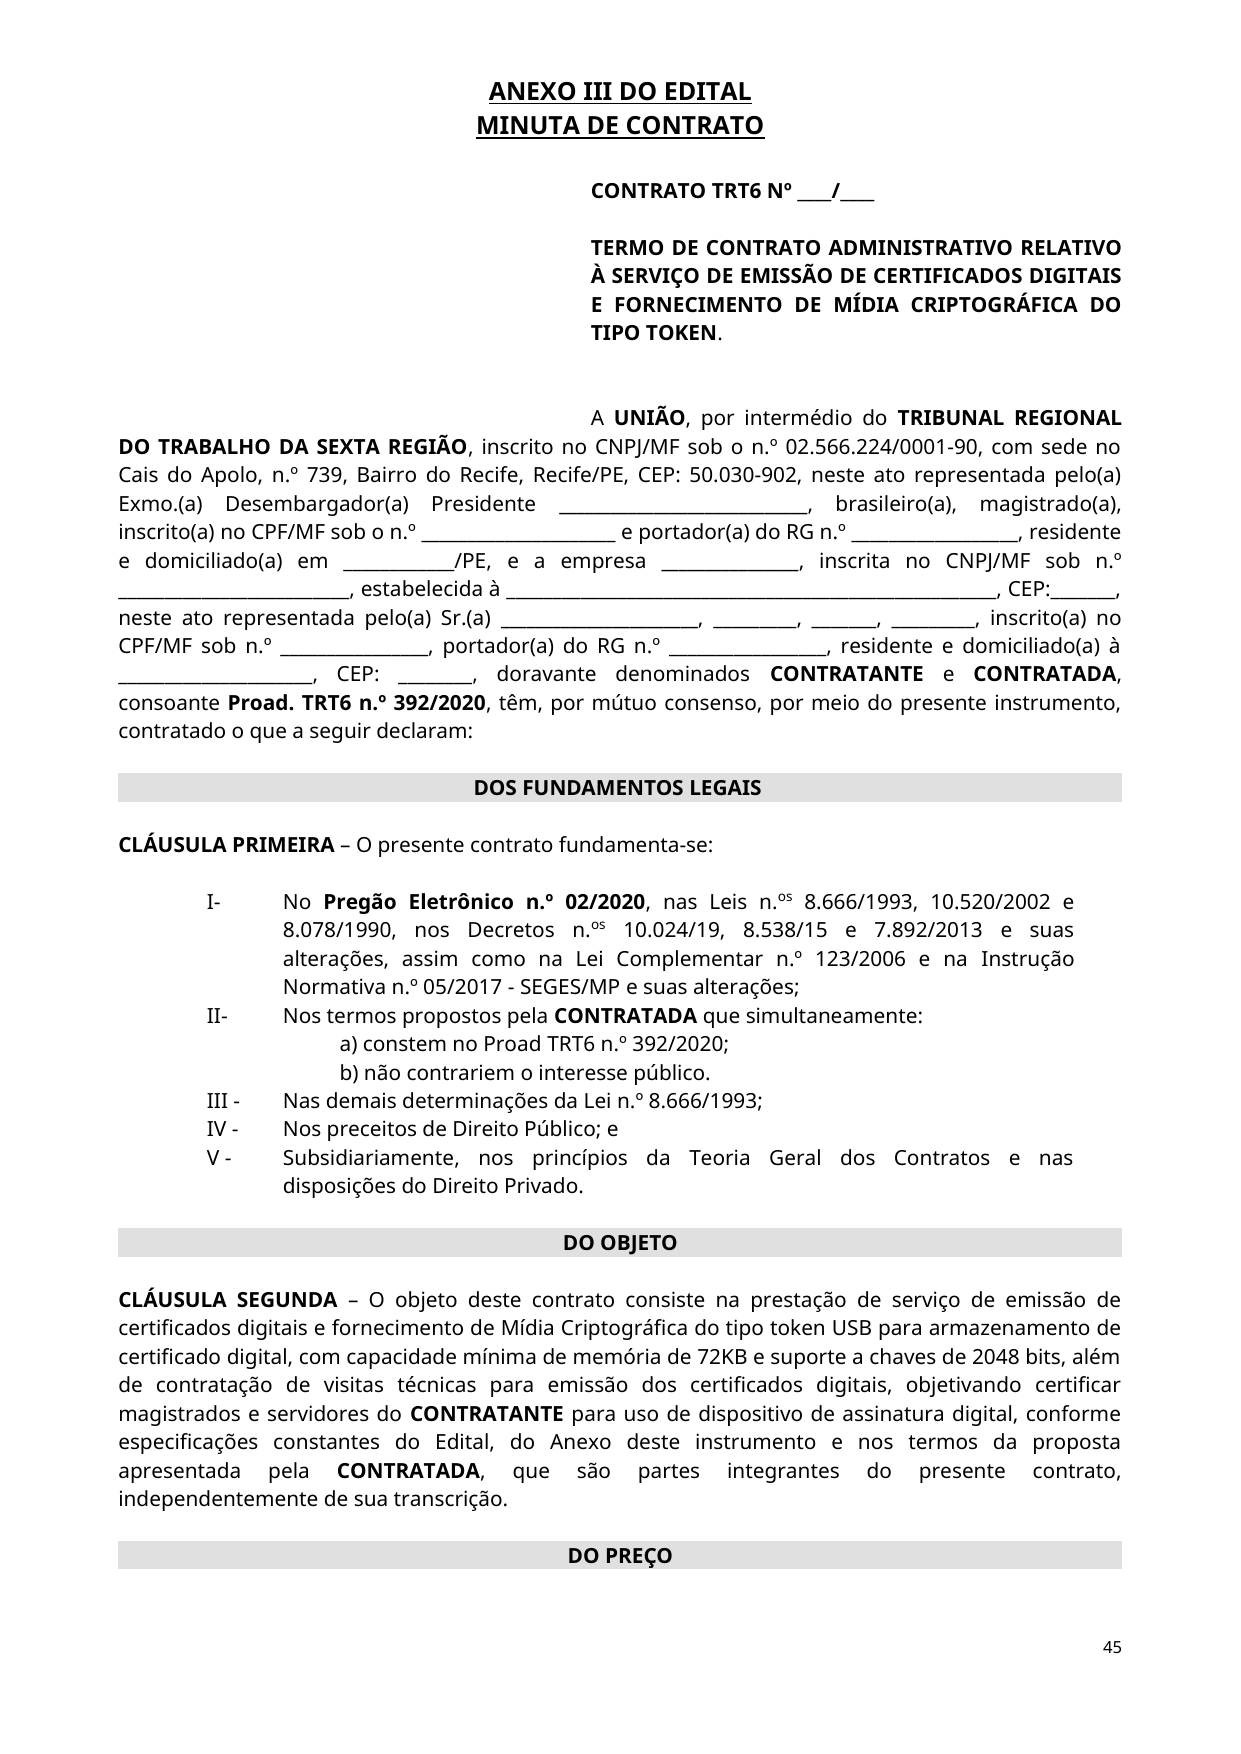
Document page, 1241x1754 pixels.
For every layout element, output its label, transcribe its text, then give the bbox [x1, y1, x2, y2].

subtitle DO PREÇO [118, 1541, 1122, 1569]
table_cell b) não contrariem o interesse público. [339, 1058, 1082, 1086]
table_cell [199, 1029, 339, 1058]
text A UNIÃO, por intermédio do TRIBUNAL REGIONAL DO TRABALHO DA SEXTA REGIÃO, inscrito no CNPJ/MF sob o n.º 02.566.224/0001-90, com sede no Cais do Apolo, n.º 739, Bairro do Recife, Recife/PE, CEP: 50.030-902, neste ato representada pelo(a) Exmo.(a) Desembargador(a) Presidente _____________________________, brasileiro(a), magistrado(a), inscrito(a) no CPF/MF sob o n.º _____________________ e portador(a) do RG n.º __________________, residente e domiciliado(a) em ____________/PE, e a empresa ________________, inscrita no CNPJ/MF sob n.º _________________________, estabelecida à _____________________________________________________, CEP:_______, neste ato representada pelo(a) Sr.(a) _______________________, _________, _______, _________, inscrito(a) no CPF/MF sob n.º ________________, portador(a) do RG n.º _________________, residente e domiciliado(a) à _____________________, CEP: ________, doravante denominados CONTRATANTE e CONTRATADA, consoante Proad. TRT6 n.º 392/2020, têm, por mútuo consenso, por meio do presente instrumento, contratado o que a seguir declaram: [118, 403, 1122, 745]
table_header No Pregão Eletrônico n.º 02/2020, nas Leis n.os 8.666/1993, 10.520/2002 e 8.078/1990, nos Decretos n.os 10.024/19, 8.538/15 e 7.892/2013 e suas alterações, assim como na Lei Complementar n.º 123/2006 e na Instrução Normativa n.º 05/2017 - SEGES/MP e suas alterações; [275, 887, 1082, 1001]
table_cell V - [199, 1143, 275, 1200]
text CLÁUSULA SEGUNDA – O objeto deste contrato consiste na prestação de serviço de emissão de certificados digitais e fornecimento de Mídia Criptográfica do tipo token USB para armazenamento de certificado digital, com capacidade mínima de memória de 72KB e suporte a chaves de 2048 bits, além de contratação de visitas técnicas para emissão dos certificados digitais, objetivando certificar magistrados e servidores do CONTRATANTE para uso de dispositivo de assinatura digital, conforme especificações constantes do Edital, do Anexo deste instrumento e nos termos da proposta apresentada pela CONTRATADA, que são partes integrantes do presente contrato, independentemente de sua transcrição. [118, 1285, 1122, 1513]
table_cell Nas demais determinações da Lei n.º 8.666/1993; [275, 1086, 1082, 1114]
table_cell Subsidiariamente, nos princípios da Teoria Geral dos Contratos e nas disposições do Direito Privado. [275, 1143, 1082, 1200]
subtitle DOS FUNDAMENTOS LEGAIS [118, 773, 1122, 802]
table_header I- [199, 887, 275, 1001]
table_cell II- [199, 1001, 275, 1029]
text ANEXO III DO EDITAL [118, 74, 1122, 108]
subtitle DO OBJETO [118, 1228, 1122, 1257]
table_cell III - [199, 1086, 275, 1114]
text CONTRATO TRT6 Nº ____/____ [591, 176, 1122, 204]
text CLÁUSULA PRIMEIRA – O presente contrato fundamenta-se: [118, 830, 1122, 858]
table_cell [199, 1058, 339, 1086]
text TERMO DE CONTRATO ADMINISTRATIVO RELATIVO À SERVIÇO DE EMISSÃO DE CERTIFICADOS DIGITAIS E FORNECIMENTO DE MÍDIA CRIPTOGRÁFICA DO TIPO TOKEN. [591, 233, 1122, 347]
table_cell Nos termos propostos pela CONTRATADA que simultaneamente: [275, 1001, 1082, 1029]
table_cell a) constem no Proad TRT6 n.º 392/2020; [339, 1029, 1082, 1058]
table_cell Nos preceitos de Direito Público; e [275, 1115, 1082, 1143]
table_cell IV - [199, 1115, 275, 1143]
text MINUTA DE CONTRATO [118, 108, 1122, 142]
